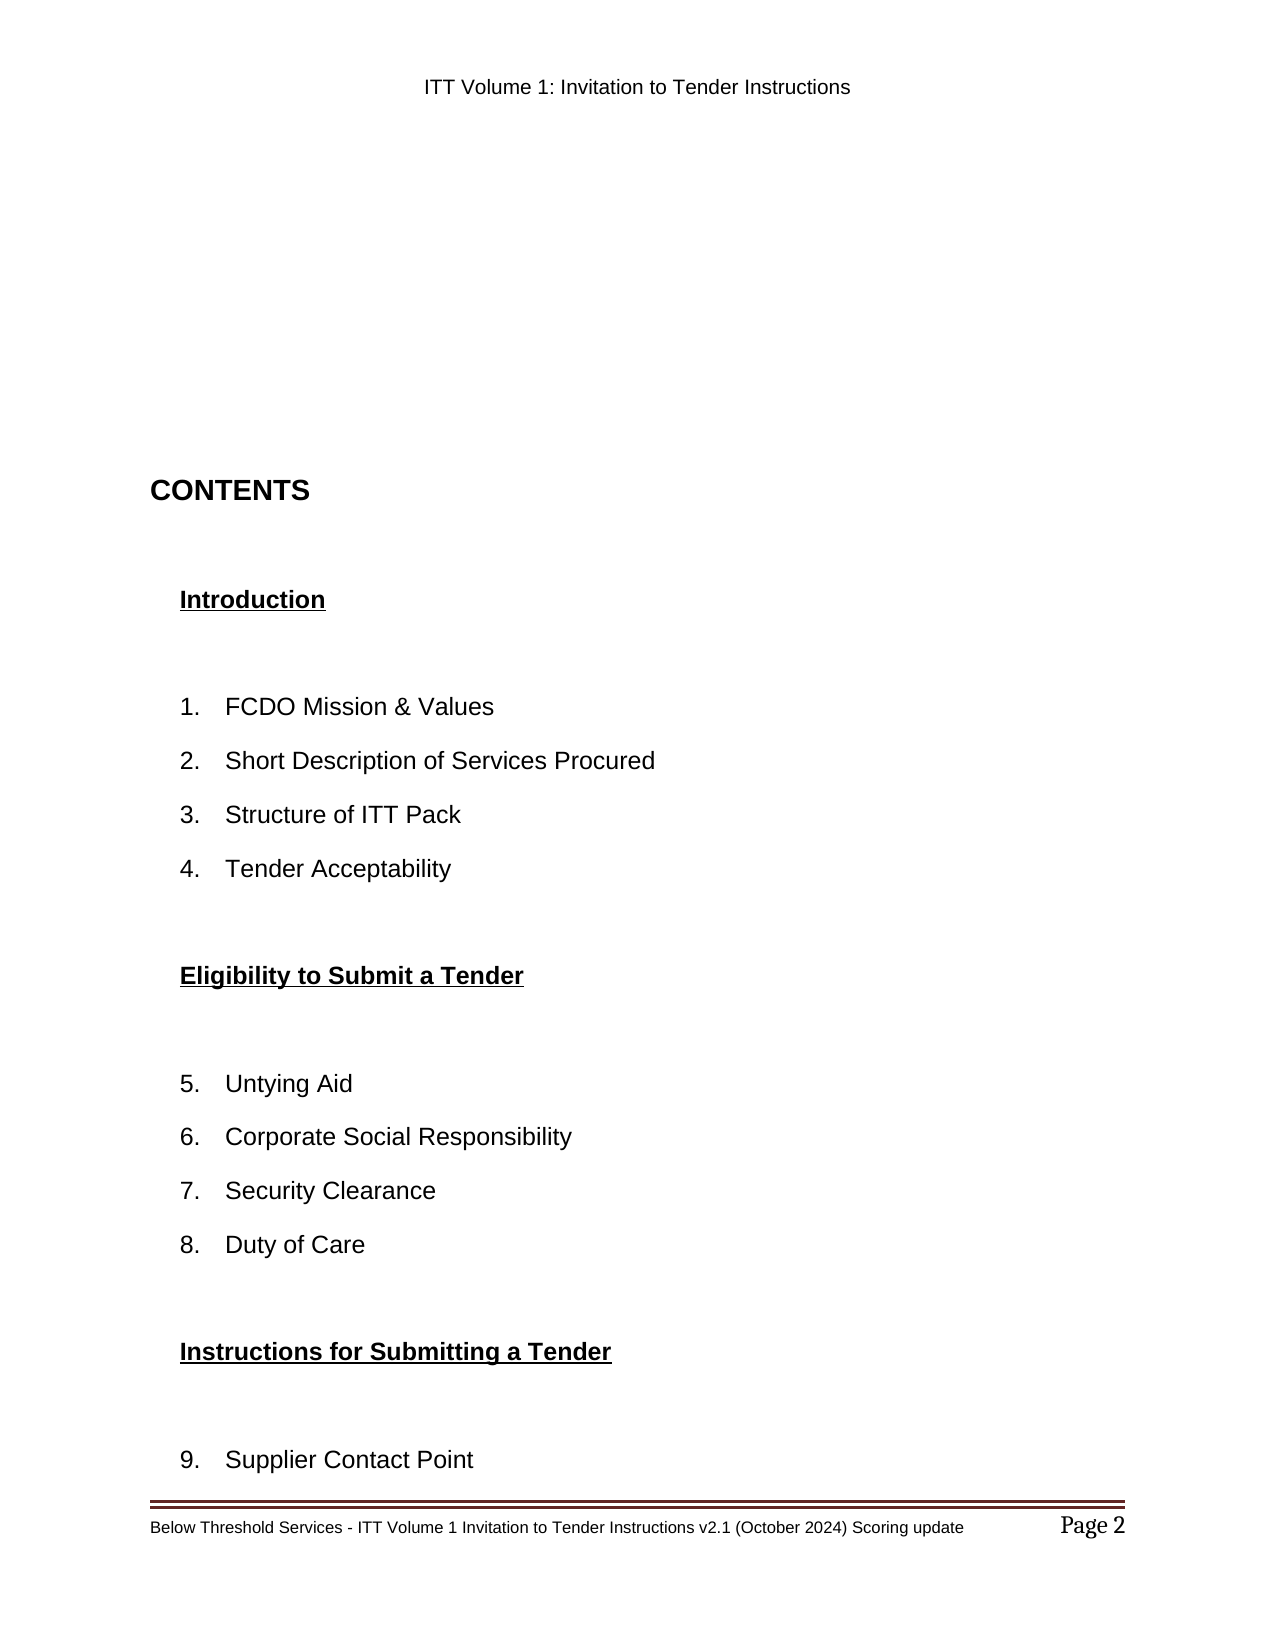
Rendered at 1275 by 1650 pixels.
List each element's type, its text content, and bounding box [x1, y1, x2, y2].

list Structure of ITT Pack [179, 800, 1125, 828]
text Instructions for Submitting a Tender [179, 1337, 1125, 1366]
text Eligibility to Submit a Tender [179, 961, 1125, 990]
subtitle CONTENTS [150, 472, 1125, 506]
list Tender Acceptability [179, 853, 1125, 882]
list Duty of Care [179, 1230, 1125, 1258]
list Short Description of Services Procured [179, 746, 1125, 775]
list Security Clearance [179, 1176, 1125, 1205]
list FCDO Mission & Values [179, 692, 1125, 721]
list Supplier Contact Point [179, 1445, 1125, 1473]
text Introduction [179, 585, 1125, 613]
list Corporate Social Responsibility [179, 1122, 1125, 1151]
list Untying Aid [179, 1068, 1125, 1097]
